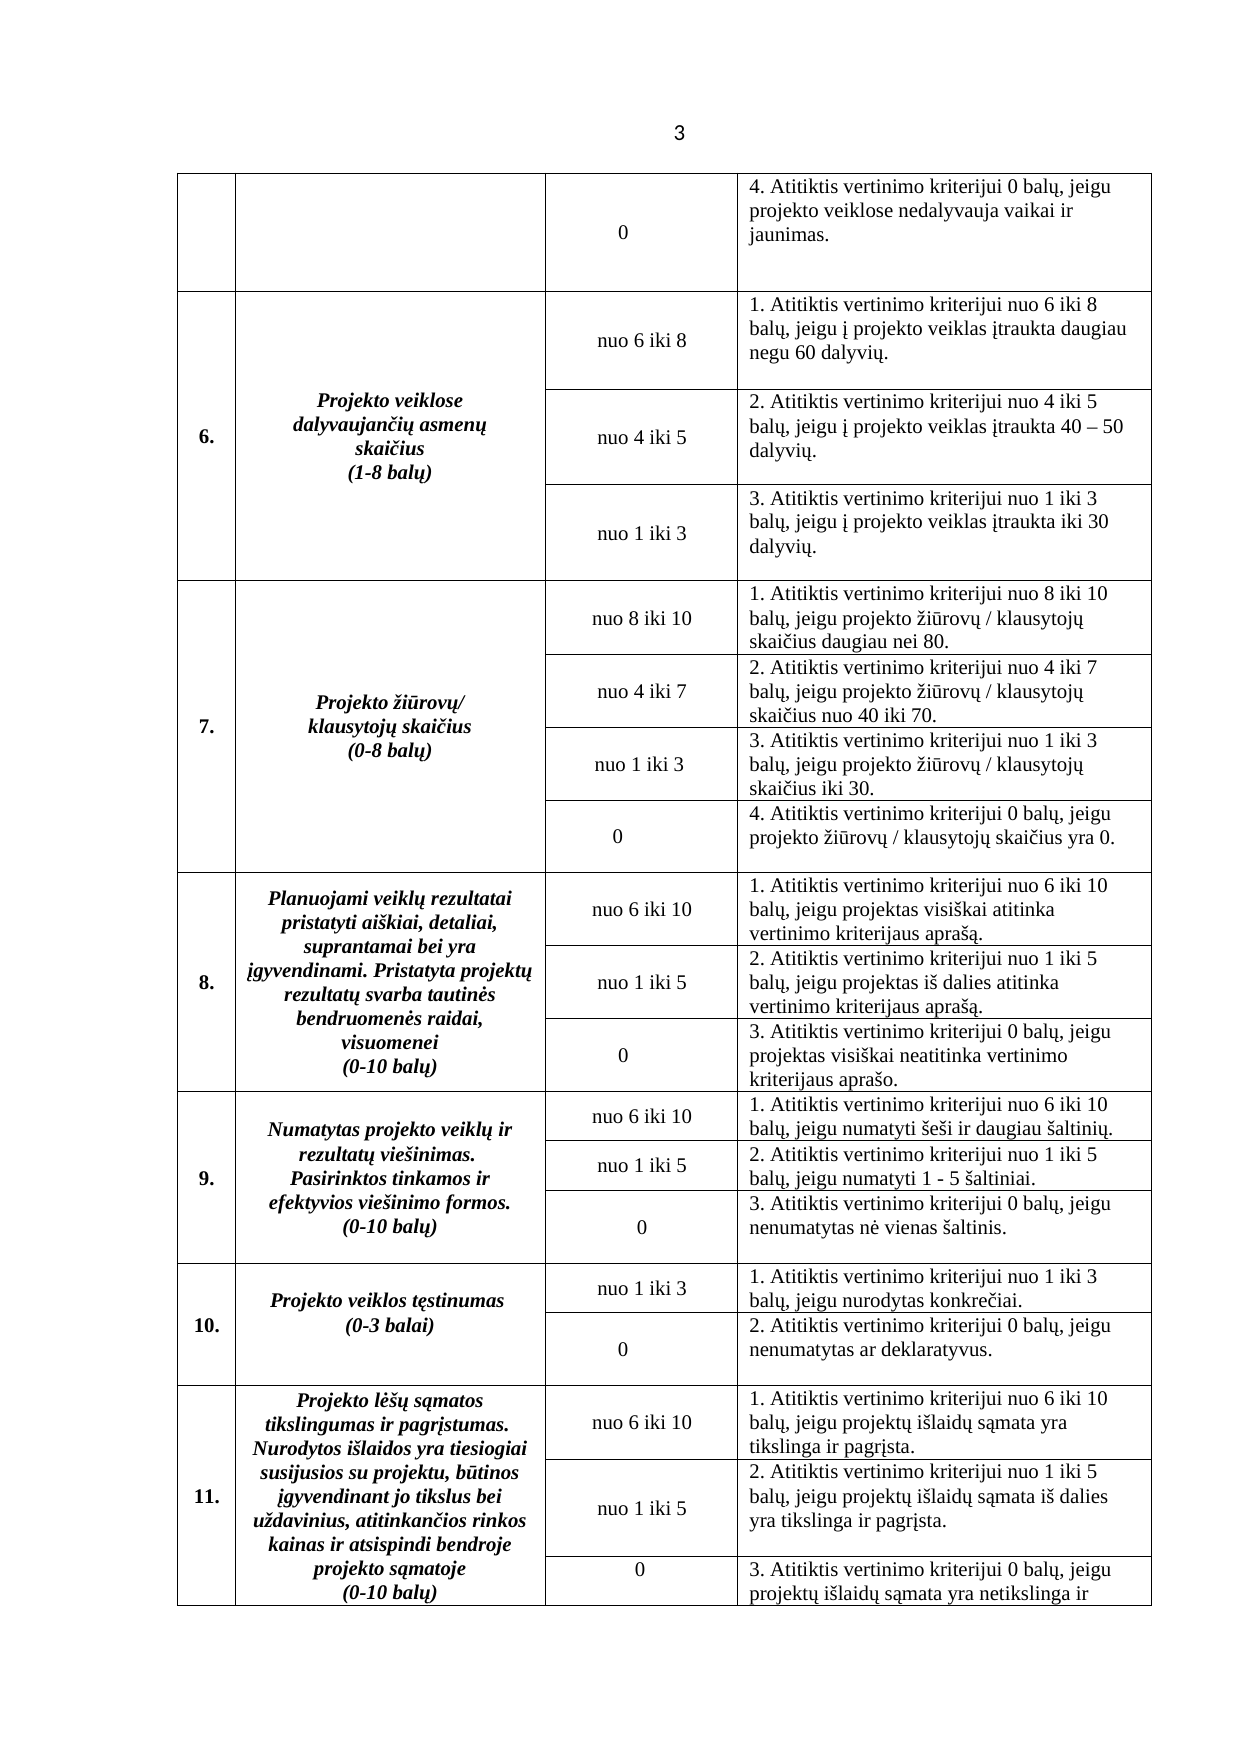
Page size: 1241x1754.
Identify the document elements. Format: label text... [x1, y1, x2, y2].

table_cell nuo 4 iki 5 [546, 390, 737, 484]
table_cell 2. Atitiktis vertinimo kriterijui nuo 1 iki 5 balų, jeigu numatyti 1 - 5 šaltiniai. [738, 1141, 1151, 1189]
table_cell 0 [546, 1191, 737, 1263]
table_cell 1. Atitiktis vertinimo kriterijui nuo 6 iki 10 balų, jeigu numatyti šeši ir daugiau šaltinių. [738, 1092, 1151, 1140]
table_cell 10. [178, 1264, 235, 1385]
table_cell Numatytas projekto veiklų ir rezultatų viešinimas. Pasirinktos tinkamos ir efektyvios viešinimo formos. (0-10 balų) [236, 1092, 545, 1263]
table_cell 0 [546, 174, 737, 291]
table_cell 7. [178, 581, 235, 872]
table_cell nuo 1 iki 3 [546, 1264, 737, 1312]
table_cell 2. Atitiktis vertinimo kriterijui nuo 1 iki 5 balų, jeigu projektų išlaidų sąmata iš dalies yra tikslinga ir pagrįsta. [738, 1460, 1151, 1556]
table_cell Projekto veiklos tęstinumas (0-3 balai) [236, 1264, 545, 1385]
table_cell 4. Atitiktis vertinimo kriterijui 0 balų, jeigu projekto žiūrovų / klausytojų skaičius yra 0. [738, 801, 1151, 872]
table_cell [236, 174, 545, 291]
table_cell nuo 6 iki 10 [546, 1386, 737, 1458]
table_cell 8. [178, 873, 235, 1091]
table_cell 3. Atitiktis vertinimo kriterijui 0 balų, jeigu nenumatytas nė vienas šaltinis. [738, 1191, 1151, 1263]
table_cell 1. Atitiktis vertinimo kriterijui nuo 1 iki 3 balų, jeigu nurodytas konkrečiai. [738, 1264, 1151, 1312]
table_cell 4. Atitiktis vertinimo kriterijui 0 balų, jeigu projekto veiklose nedalyvauja vaikai ir jaunimas. [738, 174, 1151, 291]
table_cell 0 [546, 1019, 737, 1091]
table_cell [178, 174, 235, 291]
table_cell Planuojami veiklų rezultatai pristatyti aiškiai, detaliai, suprantamai bei yra įgyvendinami. Pristatyta projektų rezultatų svarba tautinės bendruomenės raidai, visuomenei (0-10 balų) [236, 873, 545, 1091]
table_cell Projekto veiklose dalyvaujančių asmenų skaičius (1-8 balų) [236, 292, 545, 580]
table_cell 2. Atitiktis vertinimo kriterijui nuo 4 iki 7 balų, jeigu projekto žiūrovų / klausytojų skaičius nuo 40 iki 70. [738, 655, 1151, 727]
table_cell 11. [178, 1386, 235, 1605]
table_cell nuo 6 iki 10 [546, 873, 737, 945]
table_cell 2. Atitiktis vertinimo kriterijui nuo 1 iki 5 balų, jeigu projektas iš dalies atitinka vertinimo kriterijaus aprašą. [738, 946, 1151, 1018]
table_cell nuo 1 iki 5 [546, 1141, 737, 1189]
table_cell nuo 4 iki 7 [546, 655, 737, 727]
table_cell 0 [546, 801, 737, 872]
table_cell 3. Atitiktis vertinimo kriterijui 0 balų, jeigu projektų išlaidų sąmata yra netikslinga ir [738, 1557, 1151, 1605]
table_cell nuo 1 iki 5 [546, 1460, 737, 1556]
table_cell 1. Atitiktis vertinimo kriterijui nuo 6 iki 10 balų, jeigu projektas visiškai atitinka vertinimo kriterijaus aprašą. [738, 873, 1151, 945]
table_cell nuo 6 iki 8 [546, 292, 737, 388]
table_cell 1. Atitiktis vertinimo kriterijui nuo 6 iki 8 balų, jeigu į projekto veiklas įtraukta daugiau negu 60 dalyvių. [738, 292, 1151, 388]
table_cell nuo 6 iki 10 [546, 1092, 737, 1140]
table_cell 3. Atitiktis vertinimo kriterijui nuo 1 iki 3 balų, jeigu į projekto veiklas įtraukta iki 30 dalyvių. [738, 485, 1151, 580]
table_cell 1. Atitiktis vertinimo kriterijui nuo 8 iki 10 balų, jeigu projekto žiūrovų / klausytojų skaičius daugiau nei 80. [738, 581, 1151, 653]
table_cell Projekto žiūrovų/ klausytojų skaičius (0-8 balų) [236, 581, 545, 872]
table_cell 6. [178, 292, 235, 580]
table_cell 2. Atitiktis vertinimo kriterijui nuo 4 iki 5 balų, jeigu į projekto veiklas įtraukta 40 – 50 dalyvių. [738, 390, 1151, 484]
table_cell nuo 1 iki 3 [546, 485, 737, 580]
table_cell nuo 1 iki 5 [546, 946, 737, 1018]
table_cell nuo 8 iki 10 [546, 581, 737, 653]
table_cell 3. Atitiktis vertinimo kriterijui 0 balų, jeigu projektas visiškai neatitinka vertinimo kriterijaus aprašo. [738, 1019, 1151, 1091]
table_cell 9. [178, 1092, 235, 1263]
table_cell 3. Atitiktis vertinimo kriterijui nuo 1 iki 3 balų, jeigu projekto žiūrovų / klausytojų skaičius iki 30. [738, 728, 1151, 800]
table_cell 1. Atitiktis vertinimo kriterijui nuo 6 iki 10 balų, jeigu projektų išlaidų sąmata yra tikslinga ir pagrįsta. [738, 1386, 1151, 1458]
table_cell 0 [546, 1313, 737, 1385]
table_cell 2. Atitiktis vertinimo kriterijui 0 balų, jeigu nenumatytas ar deklaratyvus. [738, 1313, 1151, 1385]
table_cell nuo 1 iki 3 [546, 728, 737, 800]
table_cell Projekto lėšų sąmatos tikslingumas ir pagrįstumas. Nurodytos išlaidos yra tiesiogiai susijusios su projektu, būtinos įgyvendinant jo tikslus bei uždavinius, atitinkančios rinkos kainas ir atsispindi bendroje projekto sąmatoje (0-10 balų) [236, 1386, 545, 1605]
table_cell 0 [546, 1557, 737, 1605]
